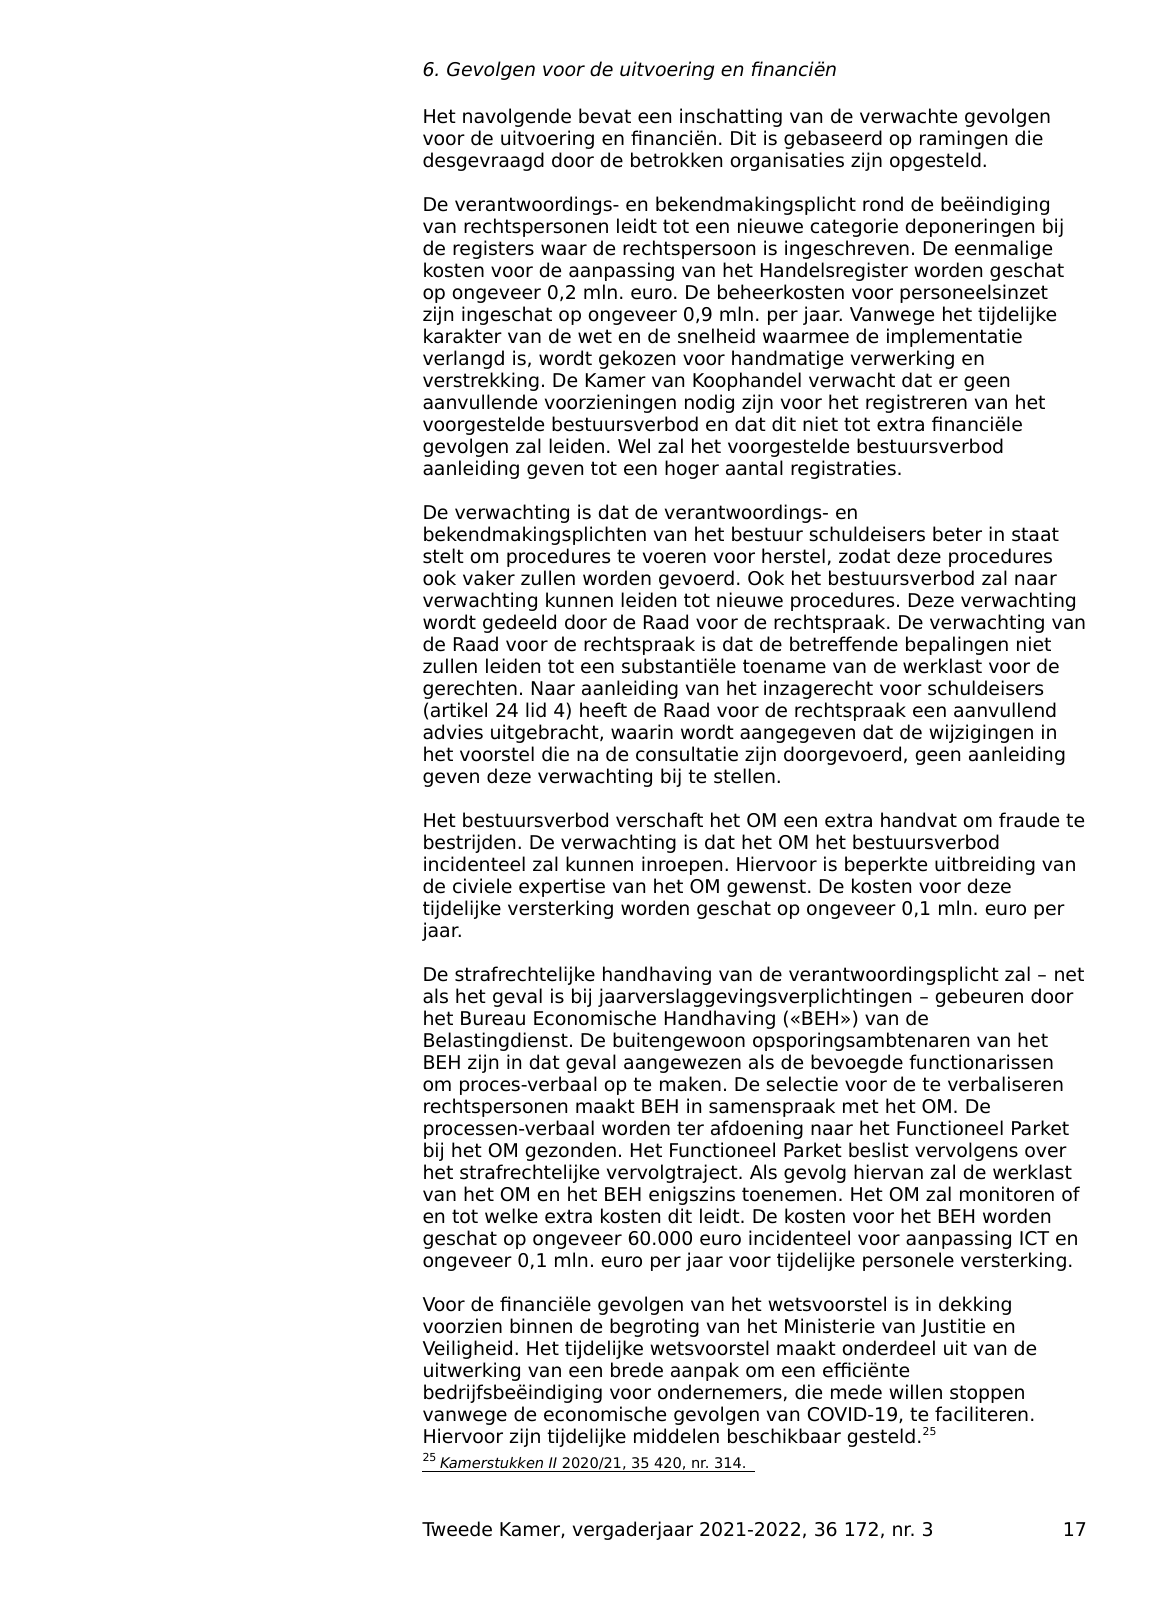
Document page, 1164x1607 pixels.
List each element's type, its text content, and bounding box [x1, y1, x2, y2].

text Kamerstukken II 2020/21, 35 420, nr. 314. [422, 1451, 1087, 1473]
text Het bestuursverbod verschaft het OM een extra handvat om fraude te bestrijden. De verwachting is dat het OM het bestuursverbod incidenteel zal kunnen inroepen. Hiervoor is beperkte uitbreiding van de civiele expertise van het OM gewenst. De kosten voor deze tijdelijke versterking worden geschat op ongeveer 0,1 mln. euro per jaar. [422, 810, 1087, 942]
text Het navolgende bevat een inschatting van de verwachte gevolgen voor de uitvoering en financiën. Dit is gebaseerd op ramingen die desgevraagd door de betrokken organisaties zijn opgesteld. [422, 106, 1087, 172]
subtitle 6. Gevolgen voor de uitvoering en financiën [422, 59, 1087, 81]
text De strafrechtelijke handhaving van de verantwoordingsplicht zal – net als het geval is bij jaarverslaggevingsverplichtingen – gebeuren door het Bureau Economische Handhaving («BEH») van de Belastingdienst. De buitengewoon opsporingsambtenaren van het BEH zijn in dat geval aangewezen als de bevoegde functionarissen om proces-verbaal op te maken. De selectie voor de te verbaliseren rechtspersonen maakt BEH in samenspraak met het OM. De processen-verbaal worden ter afdoening naar het Functioneel Parket bij het OM gezonden. Het Functioneel Parket beslist vervolgens over het strafrechtelijke vervolgtraject. Als gevolg hiervan zal de werklast van het OM en het BEH enigszins toenemen. Het OM zal monitoren of en tot welke extra kosten dit leidt. De kosten voor het BEH worden geschat op ongeveer 60.000 euro incidenteel voor aanpassing ICT en ongeveer 0,1 mln. euro per jaar voor tijdelijke personele versterking. [422, 964, 1087, 1272]
text De verwachting is dat de verantwoordings- en bekendmakingsplichten van het bestuur schuldeisers beter in staat stelt om procedures te voeren voor herstel, zodat deze procedures ook vaker zullen worden gevoerd. Ook het bestuursverbod zal naar verwachting kunnen leiden tot nieuwe procedures. Deze verwachting wordt gedeeld door de Raad voor de rechtspraak. De verwachting van de Raad voor de rechtspraak is dat de betreffende bepalingen niet zullen leiden tot een substantiële toename van de werklast voor de gerechten. Naar aanleiding van het inzagerecht voor schuldeisers (artikel 24 lid 4) heeft de Raad voor de rechtspraak een aanvullend advies uitgebracht, waarin wordt aangegeven dat de wijzigingen in het voorstel die na de consultatie zijn doorgevoerd, geen aanleiding geven deze verwachting bij te stellen. [422, 502, 1087, 788]
text Voor de financiële gevolgen van het wetsvoorstel is in dekking voorzien binnen de begroting van het Ministerie van Justitie en Veiligheid. Het tijdelijke wetsvoorstel maakt onderdeel uit van de uitwerking van een brede aanpak om een efficiënte bedrijfsbeëindiging voor ondernemers, die mede willen stoppen vanwege de economische gevolgen van COVID-19, te faciliteren. Hiervoor zijn tijdelijke middelen beschikbaar gesteld. [422, 1294, 1087, 1448]
text De verantwoordings- en bekendmakingsplicht rond de beëindiging van rechtspersonen leidt tot een nieuwe categorie deponeringen bij de registers waar de rechtspersoon is ingeschreven. De eenmalige kosten voor de aanpassing van het Handelsregister worden geschat op ongeveer 0,2 mln. euro. De beheerkosten voor personeelsinzet zijn ingeschat op ongeveer 0,9 mln. per jaar. Vanwege het tijdelijke karakter van de wet en de snelheid waarmee de implementatie verlangd is, wordt gekozen voor handmatige verwerking en verstrekking. De Kamer van Koophandel verwacht dat er geen aanvullende voorzieningen nodig zijn voor het registreren van het voorgestelde bestuursverbod en dat dit niet tot extra financiële gevolgen zal leiden. Wel zal het voorgestelde bestuursverbod aanleiding geven tot een hoger aantal registraties. [422, 194, 1087, 480]
